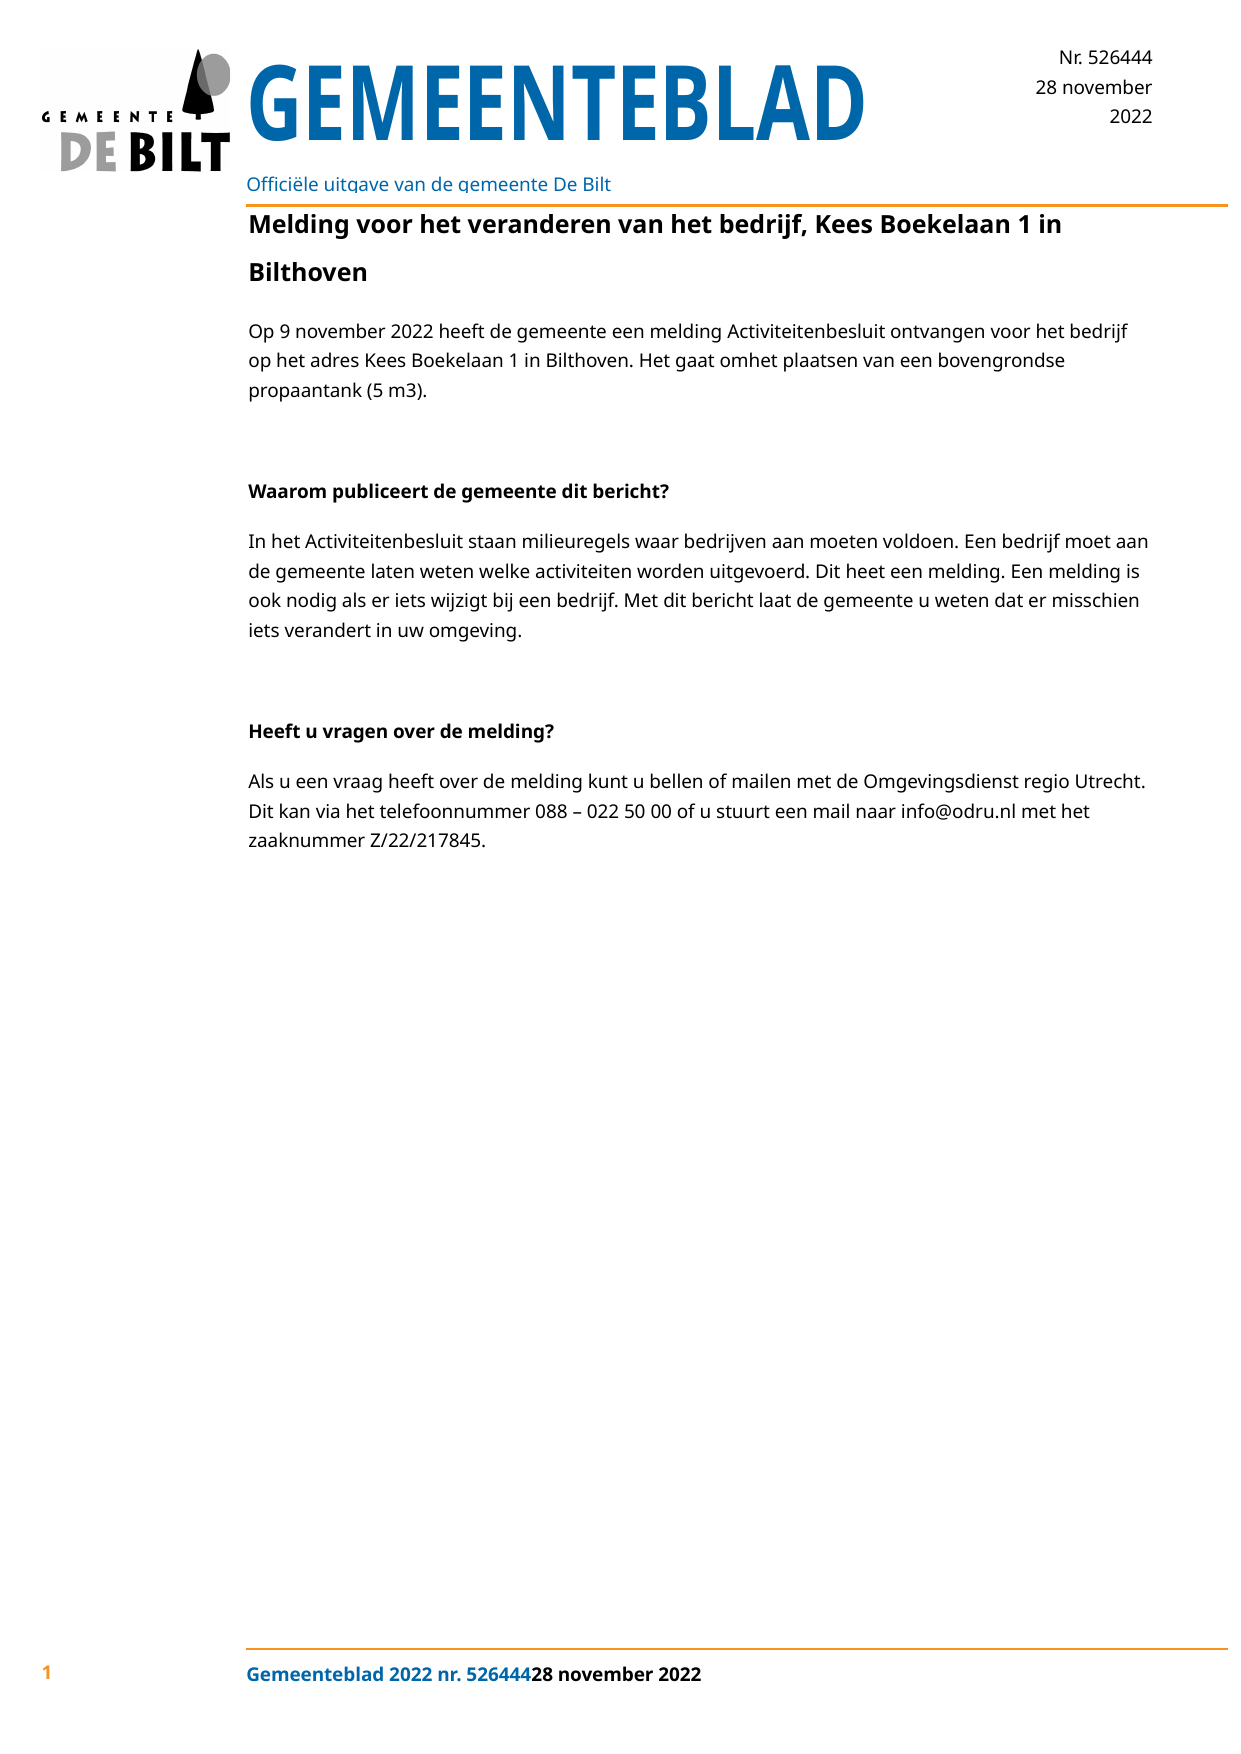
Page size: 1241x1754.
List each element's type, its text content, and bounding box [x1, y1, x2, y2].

text In het Activiteitenbesluit staan milieuregels waar bedrijven aan moeten voldoen. Een bedrijf moet aan de gemeente laten weten welke activiteiten worden uitgevoerd. Dit heet een melding. Een melding is ook nodig als er iets wijzigt bij een bedrijf. Met dit bericht laat de gemeente u weten dat er misschien iets verandert in uw omgeving. [248, 528, 1152, 643]
text Als u een vraag heeft over de melding kunt u bellen of mailen met de Omgevingsdienst regio Utrecht. Dit kan via het telefoonnummer 088 – 022 50 00 of u stuurt een mail naar info@odru.nl met het zaaknummer Z/22/217845. [248, 768, 1152, 853]
text Melding voor het veranderen van het bedrijf, Kees Boekelaan 1 in Bilthoven [248, 207, 1152, 288]
text Op 9 november 2022 heeft de gemeente een melding Activiteitenbesluit ontvangen voor het bedrijf op het adres Kees Boekelaan 1 in Bilthoven. Het gaat omhet plaatsen van een bovengrondse propaantank (5 m3). [248, 318, 1152, 403]
text Waarom publiceert de gemeente dit bericht? [248, 478, 1152, 504]
picture [41, 47, 231, 172]
text Heeft u vragen over de melding? [248, 718, 1152, 744]
